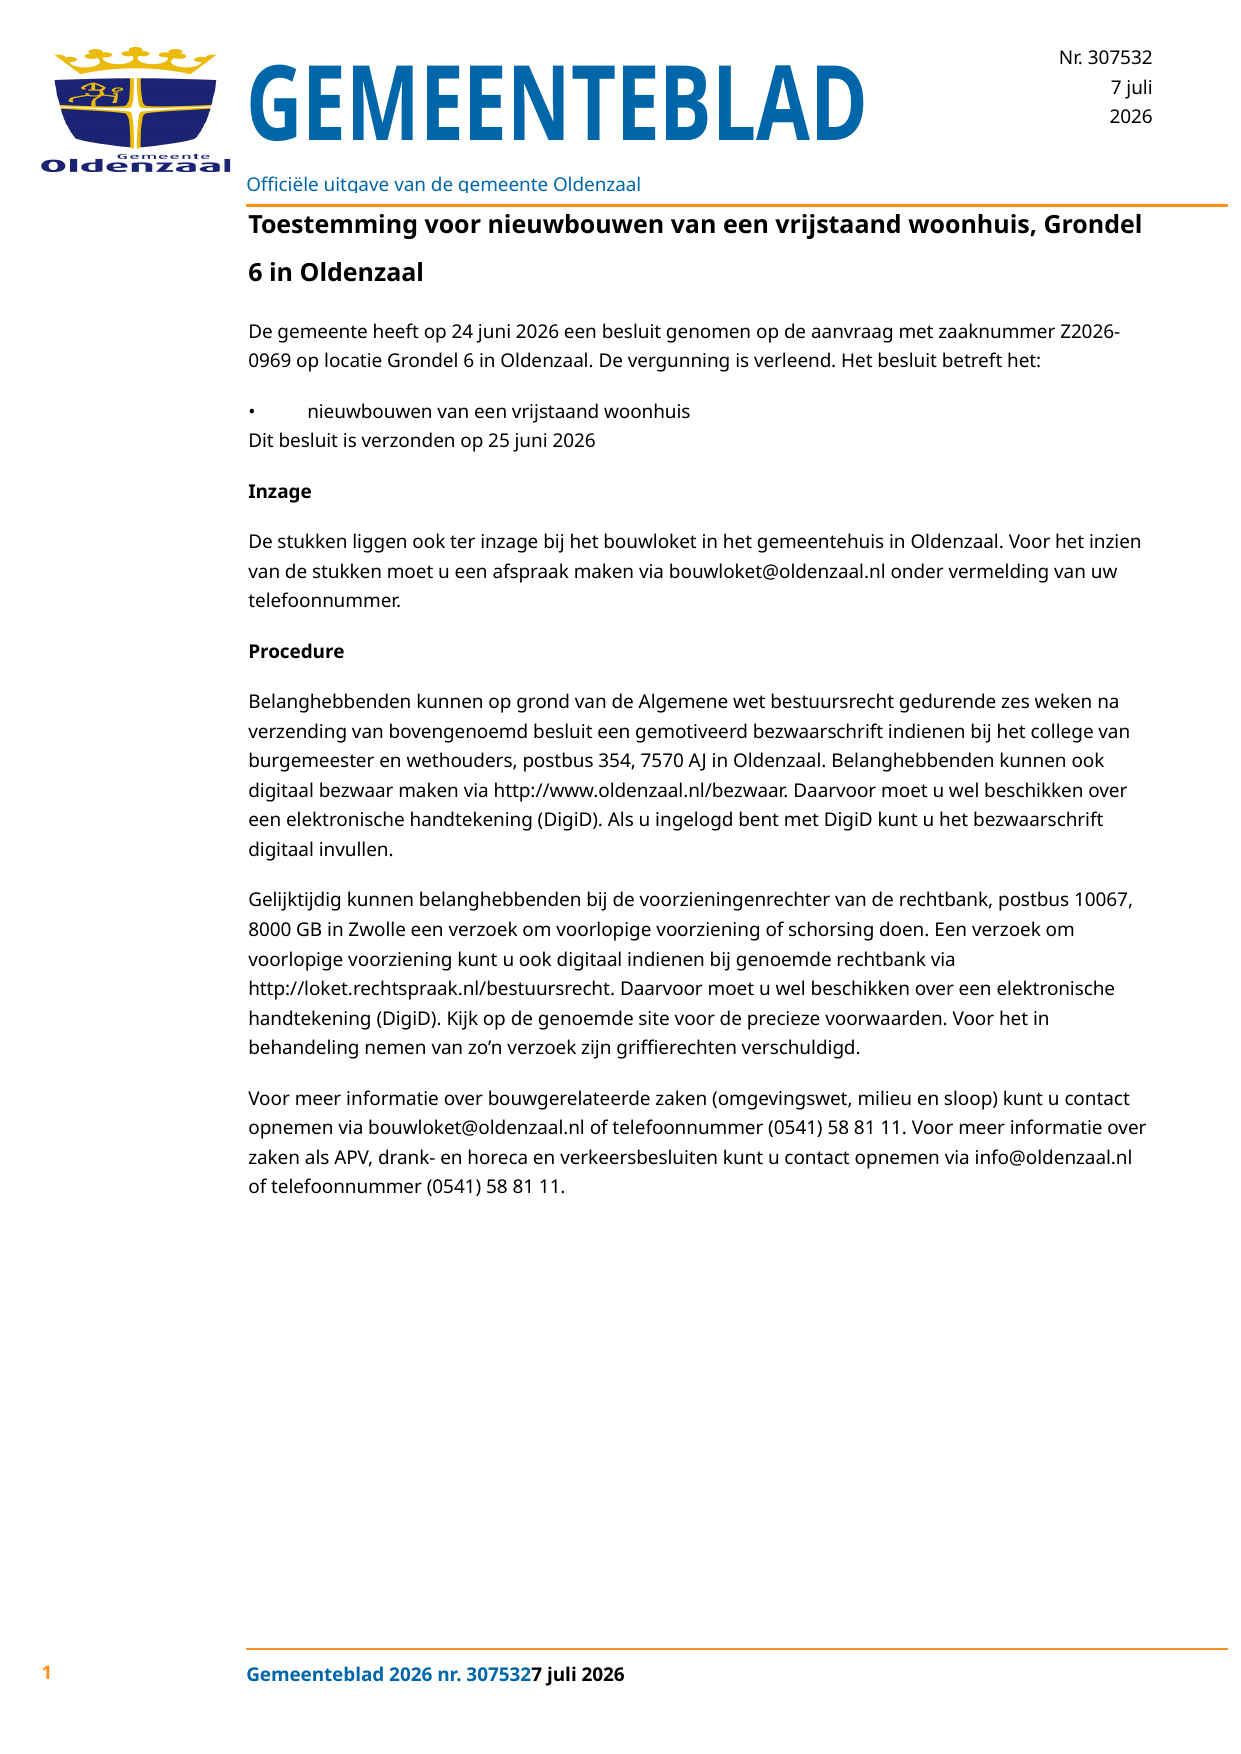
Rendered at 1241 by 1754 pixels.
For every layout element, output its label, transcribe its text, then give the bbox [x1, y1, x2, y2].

text Inzage [248, 478, 1152, 504]
text Gelijktijdig kunnen belanghebbenden bij de voorzieningenrechter van de rechtbank, postbus 10067, 8000 GB in Zwolle een verzoek om voorlopige voorziening of schorsing doen. Een verzoek om voorlopige voorziening kunt u ook digitaal indienen bij genoemde rechtbank via http://loket.rechtspraak.nl/bestuursrecht. Daarvoor moet u wel beschikken over een elektronische handtekening (DigiD). Kijk op de genoemde site voor de precieze voorwaarden. Voor het in behandeling nemen van zo’n verzoek zijn griffierechten verschuldigd. [248, 887, 1152, 1060]
text Voor meer informatie over bouwgerelateerde zaken (omgevingswet, milieu en sloop) kunt u contact opnemen via bouwloket@oldenzaal.nl of telefoonnummer (0541) 58 81 11. Voor meer informatie over zaken als APV, drank- en horeca en verkeersbesluiten kunt u contact opnemen via info@oldenzaal.nl of telefoonnummer (0541) 58 81 11. [248, 1085, 1152, 1199]
text Procedure [248, 638, 1152, 664]
text Dit besluit is verzonden op 25 juni 2026 [248, 427, 1152, 453]
text De stukken liggen ook ter inzage bij het bouwloket in het gemeentehuis in Oldenzaal. Voor het inzien van de stukken moet u een afspraak maken via bouwloket@oldenzaal.nl onder vermelding van uw telefoonnummer. [248, 528, 1152, 613]
list nieuwbouwen van een vrijstaand woonhuis [248, 398, 1152, 424]
text De gemeente heeft op 24 juni 2026 een besluit genomen op de aanvraag met zaaknummer Z2026-0969 op locatie Grondel 6 in Oldenzaal. De vergunning is verleend. Het besluit betreft het: [248, 318, 1152, 373]
text Belanghebbenden kunnen op grond van de Algemene wet bestuursrecht gedurende zes weken na verzending van bovengenoemd besluit een gemotiveerd bezwaarschrift indienen bij het college van burgemeester en wethouders, postbus 354, 7570 AJ in Oldenzaal. Belanghebbenden kunnen ook digitaal bezwaar maken via http://www.oldenzaal.nl/bezwaar. Daarvoor moet u wel beschikken over een elektronische handtekening (DigiD). Als u ingelogd bent met DigiD kunt u het bezwaarschrift digitaal invullen. [248, 688, 1152, 862]
text Toestemming voor nieuwbouwen van een vrijstaand woonhuis, Grondel 6 in Oldenzaal [248, 207, 1152, 288]
picture [41, 47, 231, 172]
